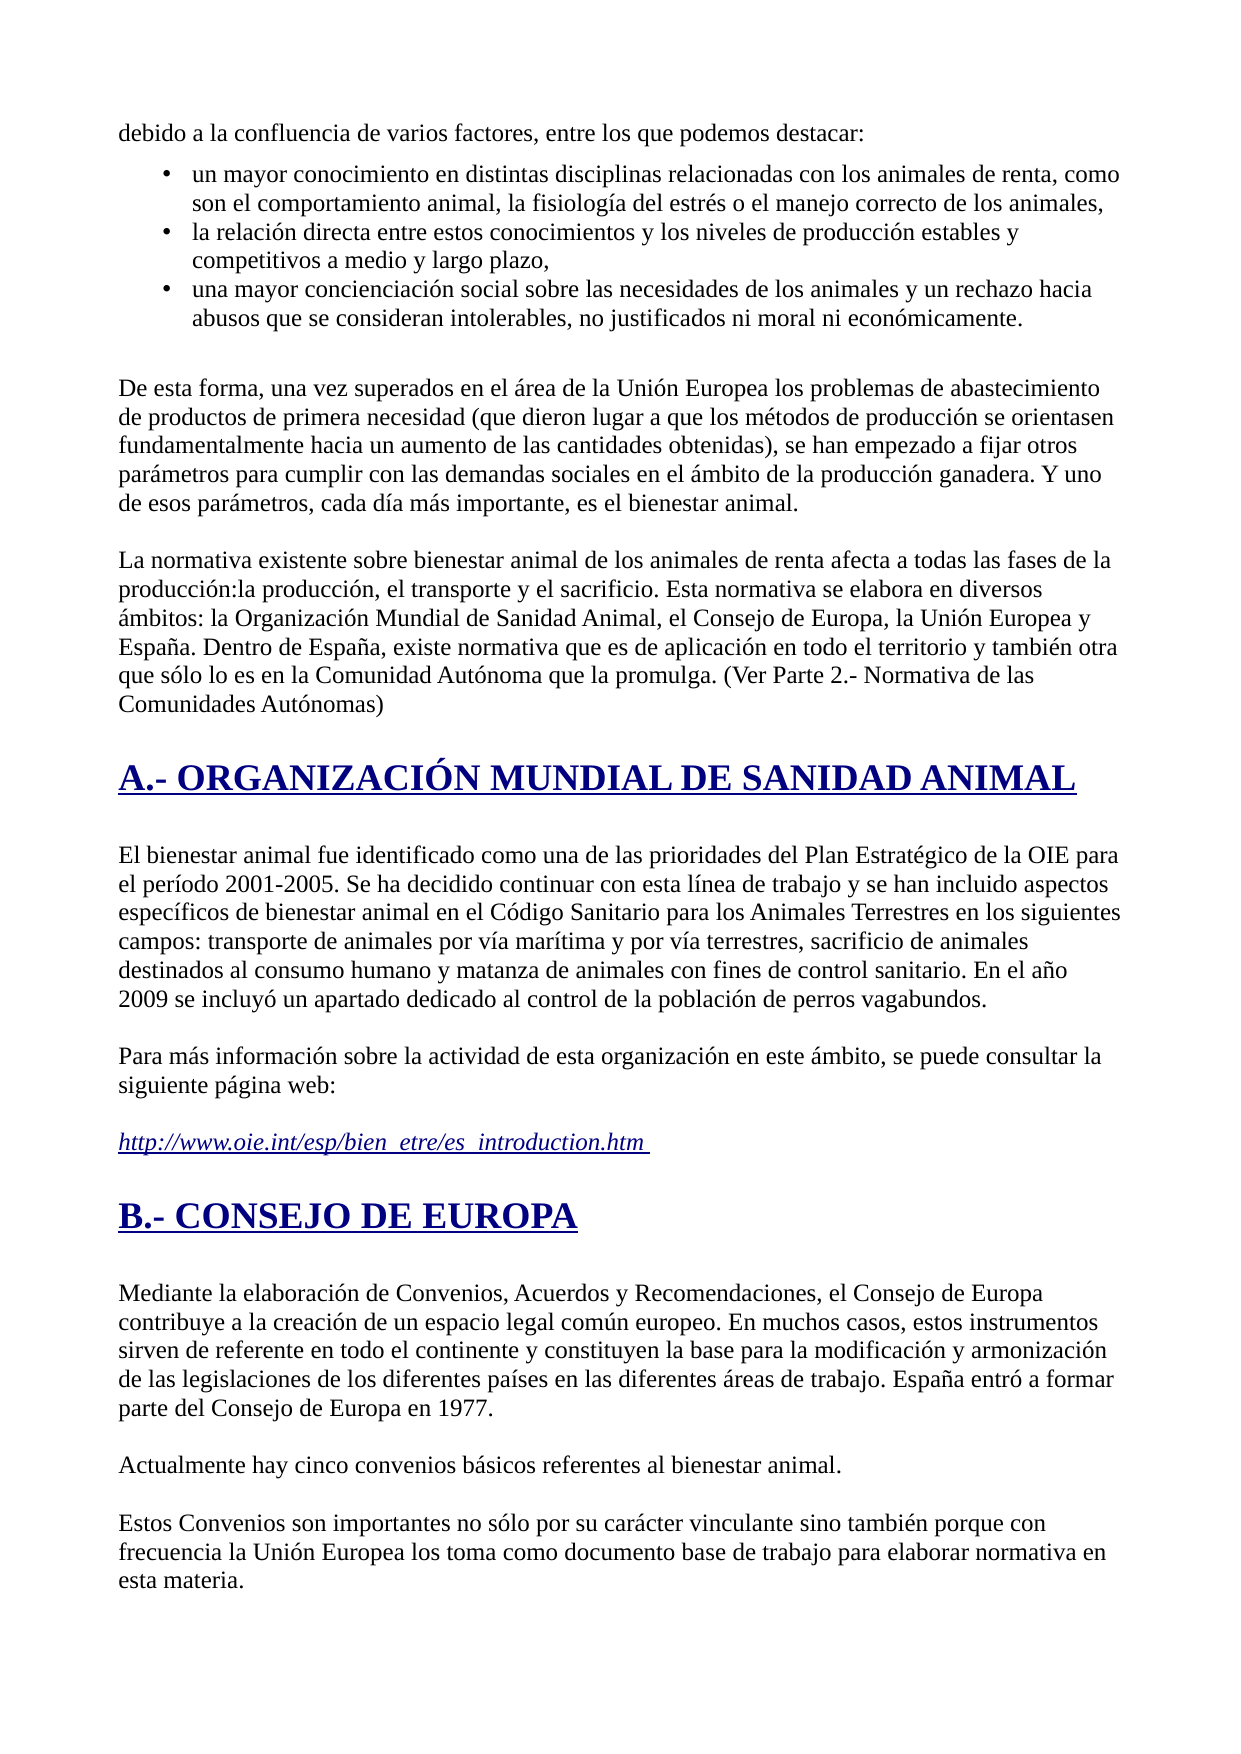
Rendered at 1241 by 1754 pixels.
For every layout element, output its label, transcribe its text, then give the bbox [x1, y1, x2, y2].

list una mayor concienciación social sobre las necesidades de los animales y un rechazo hacia abusos que se consideran intolerables, no justificados ni moral ni económicamente. [162, 274, 1122, 332]
text Mediante la elaboración de Convenios, Acuerdos y Recomendaciones, el Consejo de Europa contribuye a la creación de un espacio legal común europeo. En muchos casos, estos instrumentos sirven de referente en todo el continente y constituyen la base para la modificación y armonización de las legislaciones de los diferentes países en las diferentes áreas de trabajo. España entró a formar parte del Consejo de Europa en 1977. Actualmente hay cinco convenios básicos referentes al bienestar animal. Estos Convenios son importantes no sólo por su carácter vinculante sino también porque con frecuencia la Unión Europea los toma como documento base de trabajo para elaborar normativa en esta materia. [118, 1278, 1122, 1623]
text debido a la confluencia de varios factores, entre los que podemos destacar: [118, 118, 1122, 147]
subtitle A.- ORGANIZACIÓN MUNDIAL DE SANIDAD ANIMAL [118, 756, 1122, 799]
text El bienestar animal fue identificado como una de las prioridades del Plan Estratégico de la OIE para el período 2001-2005. Se ha decidido continuar con esta línea de trabajo y se han incluido aspectos específicos de bienestar animal en el Código Sanitario para los Animales Terrestres en los siguientes campos: transporte de animales por vía marítima y por vía terrestres, sacrificio de animales destinados al consumo humano y matanza de animales con fines de control sanitario. En el año 2009 se incluyó un apartado dedicado al control de la población de perros vagabundos. Para más información sobre la actividad de esta organización en este ámbito, se puede consultar la siguiente página web: http://www.oie.int/esp/bien_etre/es_introduction.htm [118, 840, 1122, 1156]
list un mayor conocimiento en distintas disciplinas relacionadas con los animales de renta, como son el comportamiento animal, la fisiología del estrés o el manejo correcto de los animales, [162, 159, 1122, 217]
subtitle B.- CONSEJO DE EUROPA [118, 1194, 1122, 1237]
text De esta forma, una vez superados en el área de la Unión Europea los problemas de abastecimiento de productos de primera necesidad (que dieron lugar a que los métodos de producción se orientasen fundamentalmente hacia un aumento de las cantidades obtenidas), se han empezado a fijar otros parámetros para cumplir con las demandas sociales en el ámbito de la producción ganadera. Y uno de esos parámetros, cada día más importante, es el bienestar animal. La normativa existente sobre bienestar animal de los animales de renta afecta a todas las fases de la producción:la producción, el transporte y el sacrificio. Esta normativa se elabora en diversos ámbitos: la Organización Mundial de Sanidad Animal, el Consejo de Europa, la Unión Europea y España. Dentro de España, existe normativa que es de aplicación en todo el territorio y también otra que sólo lo es en la Comunidad Autónoma que la promulga. (Ver Parte 2.- Normativa de las Comunidades Autónomas) [118, 373, 1122, 718]
list la relación directa entre estos conocimientos y los niveles de producción estables y competitivos a medio y largo plazo, [162, 217, 1122, 274]
